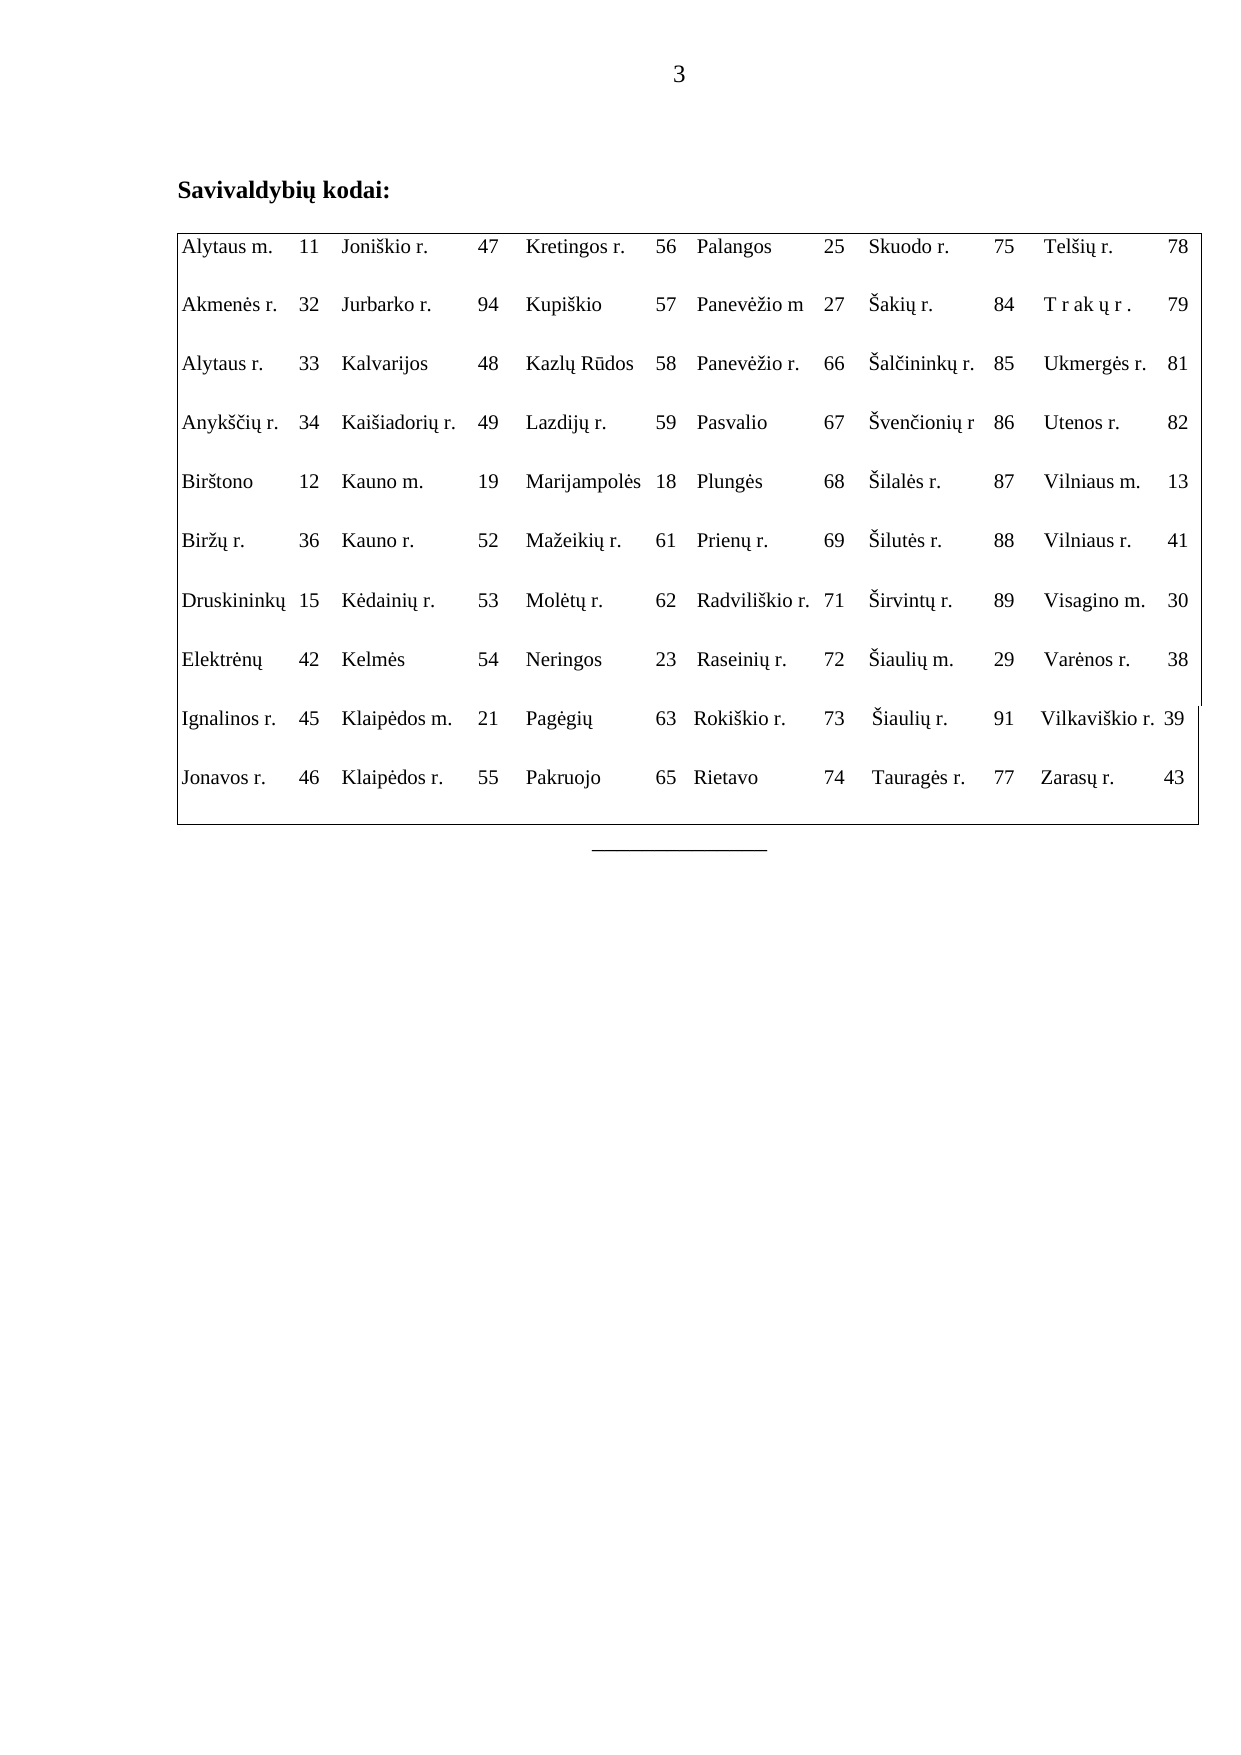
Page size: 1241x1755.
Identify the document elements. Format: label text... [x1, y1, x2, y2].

table_cell 86 [989, 410, 1039, 469]
table_cell 89 [989, 588, 1039, 647]
table_cell Jurbarko r. [337, 292, 473, 351]
table_cell Druskininkų [178, 588, 294, 647]
table_cell Jonavos r. [178, 765, 294, 824]
table_cell Rokiškio r. [689, 706, 819, 765]
table_cell 57 [651, 292, 692, 351]
table_cell 38 [1163, 647, 1201, 706]
table_cell Šiaulių m. [864, 647, 989, 706]
table_cell Plungės [693, 469, 819, 528]
table_cell Širvintų r. [864, 588, 989, 647]
table_cell 49 [474, 410, 521, 469]
table_cell 34 [294, 410, 337, 469]
table_cell 91 [989, 706, 1036, 765]
table_cell Zarasų r. [1036, 765, 1159, 824]
table_cell Prienų r. [693, 529, 819, 587]
table_cell 52 [474, 529, 521, 587]
table_cell Šalčininkų r. [864, 351, 989, 410]
table_cell 74 [820, 765, 867, 824]
table_cell Birštono [178, 469, 294, 528]
table_cell Rietavo [689, 765, 819, 824]
table_cell 30 [1163, 588, 1201, 647]
table_cell 45 [294, 706, 337, 765]
table_cell Kupiškio [521, 292, 651, 351]
table_cell Kėdainių r. [337, 588, 473, 647]
table_cell Kelmės [337, 647, 473, 706]
table_cell Ukmergės r. [1040, 351, 1163, 410]
table_cell Pagėgių [521, 706, 651, 765]
table_cell Visagino m. [1040, 588, 1163, 647]
table_cell Elektrėnų [178, 647, 294, 706]
table_cell Radviliškio r. [693, 588, 819, 647]
table_cell Mažeikių r. [521, 529, 651, 587]
table_cell Šiaulių r. [868, 706, 989, 765]
table_cell 67 [820, 410, 864, 469]
table_cell 58 [651, 351, 692, 410]
table_cell 41 [1163, 529, 1201, 587]
table_cell Marijampolės [521, 469, 651, 528]
table_cell 59 [651, 410, 692, 469]
table_cell Lazdijų r. [521, 410, 651, 469]
table_cell 55 [474, 765, 521, 824]
table_cell 27 [820, 292, 864, 351]
text ______________ [177, 825, 1181, 853]
table_cell Klaipėdos m. [337, 706, 473, 765]
table_cell 19 [474, 469, 521, 528]
table_cell 77 [989, 765, 1036, 824]
table_cell 48 [474, 351, 521, 410]
table_cell Raseinių r. [693, 647, 819, 706]
table_cell 88 [989, 529, 1039, 587]
table_cell 12 [294, 469, 337, 528]
table_cell Biržų r. [178, 529, 294, 587]
table_cell 29 [989, 647, 1039, 706]
table_cell 82 [1163, 410, 1201, 469]
table_cell Vilkaviškio r. [1036, 706, 1159, 765]
table_cell 21 [474, 706, 521, 765]
table_cell 46 [294, 765, 337, 824]
table_cell Anykščių r. [178, 410, 294, 469]
table_cell Kauno r. [337, 529, 473, 587]
table_cell 62 [651, 588, 692, 647]
table_cell 33 [294, 351, 337, 410]
text Savivaldybių kodai: [177, 176, 1181, 204]
table_cell 69 [820, 529, 864, 587]
table_cell Kaišiadorių r. [337, 410, 473, 469]
table_cell 81 [1163, 351, 1201, 410]
table_cell Tauragės r. [868, 765, 989, 824]
table_cell 42 [294, 647, 337, 706]
table_cell Ignalinos r. [178, 706, 294, 765]
table_cell 66 [820, 351, 864, 410]
table_cell Panevėžio m [693, 292, 819, 351]
table_cell Varėnos r. [1040, 647, 1163, 706]
table_cell 84 [989, 292, 1039, 351]
table_cell Šilalės r. [864, 469, 989, 528]
table_cell 94 [474, 292, 521, 351]
table_cell Utenos r. [1040, 410, 1163, 469]
table_cell 36 [294, 529, 337, 587]
table_header Telšių r. [1040, 234, 1163, 292]
table_cell Pakruojo [521, 765, 651, 824]
table_cell 71 [820, 588, 864, 647]
table_cell Kazlų Rūdos [521, 351, 651, 410]
table_cell 54 [474, 647, 521, 706]
table_cell Alytaus r. [178, 351, 294, 410]
table_cell Pasvalio [693, 410, 819, 469]
table_header Skuodo r. [864, 234, 989, 292]
table_cell 73 [820, 706, 867, 765]
table_cell Šakių r. [864, 292, 989, 351]
table_header 11 [294, 234, 337, 292]
table_cell Šilutės r. [864, 529, 989, 587]
table_cell Švenčionių r [864, 410, 989, 469]
table_cell 65 [651, 765, 689, 824]
table_cell T r ak ų r . [1040, 292, 1163, 351]
table_cell 18 [651, 469, 692, 528]
table_cell 85 [989, 351, 1039, 410]
table_header Palangos [693, 234, 819, 292]
table_header 56 [651, 234, 692, 292]
table_header 75 [989, 234, 1039, 292]
table_cell 68 [820, 469, 864, 528]
table_cell Vilniaus m. [1040, 469, 1163, 528]
table_cell 15 [294, 588, 337, 647]
table_cell Panevėžio r. [693, 351, 819, 410]
table_cell 53 [474, 588, 521, 647]
table_cell Klaipėdos r. [337, 765, 473, 824]
table_cell Neringos [521, 647, 651, 706]
table_cell 39 [1159, 706, 1198, 765]
table_cell 61 [651, 529, 692, 587]
table_header 25 [820, 234, 864, 292]
table_header 78 [1163, 234, 1201, 292]
table_cell Akmenės r. [178, 292, 294, 351]
table_cell Molėtų r. [521, 588, 651, 647]
table_cell Kalvarijos [337, 351, 473, 410]
table_cell 43 [1159, 765, 1198, 824]
table_cell 63 [651, 706, 689, 765]
table_cell Kauno m. [337, 469, 473, 528]
table_cell 79 [1163, 292, 1201, 351]
table_header Joniškio r. [337, 234, 473, 292]
table_cell Vilniaus r. [1040, 529, 1163, 587]
table_header 47 [474, 234, 521, 292]
table_cell 72 [820, 647, 864, 706]
table_cell 23 [651, 647, 692, 706]
table_cell 32 [294, 292, 337, 351]
table_cell 13 [1163, 469, 1201, 528]
table_header Alytaus m. [178, 234, 294, 292]
table_cell 87 [989, 469, 1039, 528]
table_header Kretingos r. [521, 234, 651, 292]
